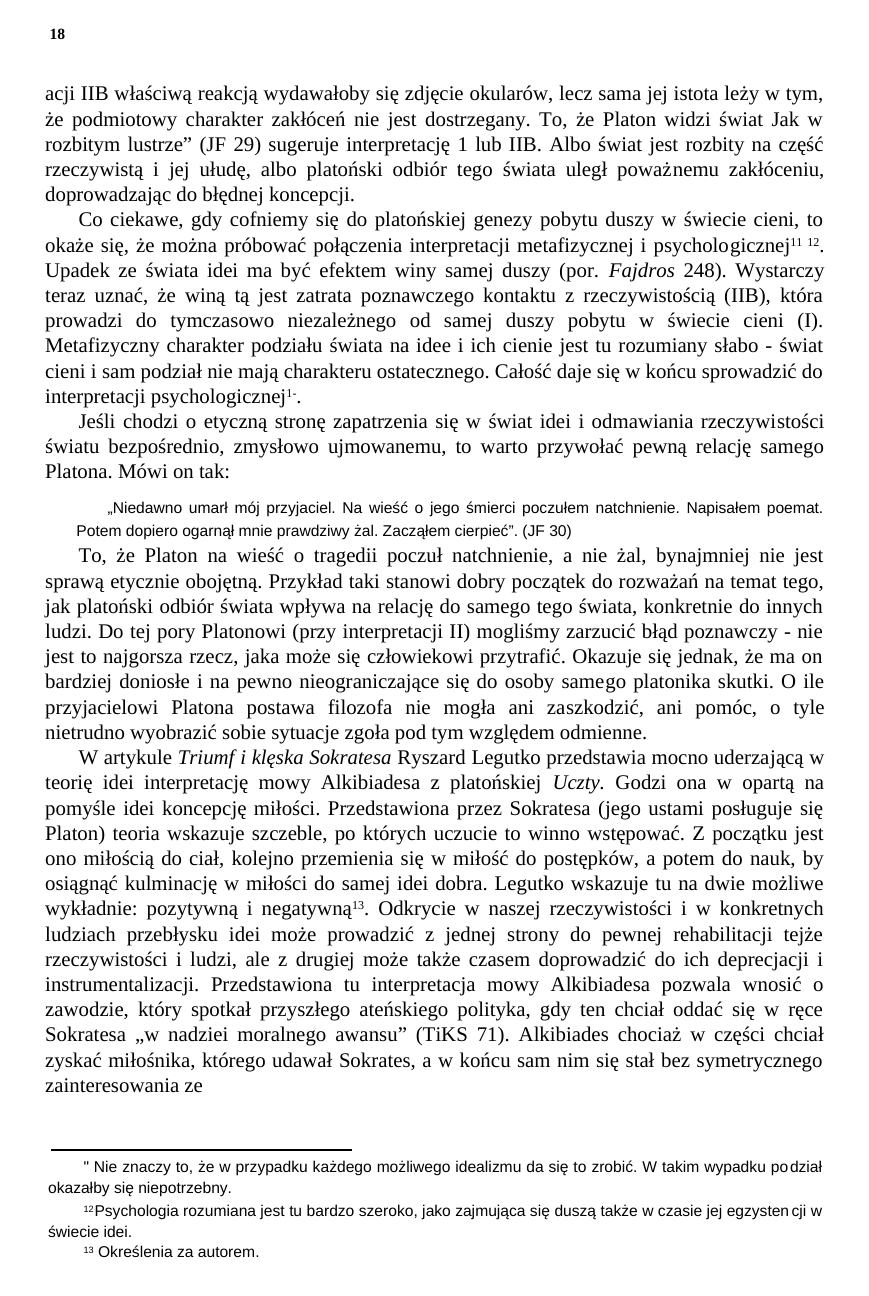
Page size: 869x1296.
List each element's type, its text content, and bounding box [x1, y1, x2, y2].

text W artykule Triumf i klęska Sokratesa Ryszard Legutko przedstawia mocno uderza­jącą w teorię idei interpretację mowy Alkibiadesa z platońskiej Uczty. Godzi ona w opartą na pomyśle idei koncepcję miłości. Przedstawiona przez Sokratesa (jego ustami posługuje się Platon) teoria wskazuje szczeble, po których uczucie to winno wstępować. Z początku jest ono miłością do ciał, kolejno przemienia się w miłość do postępków, a potem do nauk, by osiągnąć kulminację w miłości do samej idei dobra. Legutko wskazuje tu na dwie możliwe wykładnie: pozytywną i negatywną13. Odkrycie w naszej rzeczywistości i w konkretnych ludziach przebłysku idei może prowadzić z jednej strony do pewnej rehabilitacji tejże rzeczywistości i ludzi, ale z drugiej może także czasem doprowadzić do ich deprecjacji i instrumentalizacji. Przedstawiona tu interpretacja mowy Alkibiadesa pozwala wnosić o zawodzie, który spotkał przyszłego ateńskiego polityka, gdy ten chciał oddać się w ręce Sokratesa „w nadziei moralnego awansu” (TiKS 71). Alkibiades chociaż w części chciał zyskać miłośnika, którego udawał Sokrates, a w końcu sam nim się stał bez symetrycznego zainteresowania ze [45, 745, 824, 1097]
text Co ciekawe, gdy cofniemy się do platońskiej genezy pobytu duszy w świecie cieni, to okaże się, że można próbować połączenia interpretacji metafizycznej i psycholo­gicznej11 12. Upadek ze świata idei ma być efektem winy samej duszy (por. Fajdros 248). Wystarczy teraz uznać, że winą tą jest zatrata poznawczego kontaktu z rzeczywistością (IIB), która prowadzi do tymczasowo niezależnego od samej duszy pobytu w świecie cieni (I). Metafizyczny charakter podziału świata na idee i ich cienie jest tu rozumiany słabo - świat cieni i sam podział nie mają charakteru ostatecznego. Całość daje się w końcu sprowadzić do interpretacji psychologicznej1-. [45, 207, 824, 408]
text To, że Platon na wieść o tragedii poczuł natchnienie, a nie żal, bynajmniej nie jest sprawą etycznie obojętną. Przykład taki stanowi dobry początek do rozważań na temat tego, jak platoński odbiór świata wpływa na relację do samego tego świata, konkretnie do innych ludzi. Do tej pory Platonowi (przy interpretacji II) mogliśmy zarzucić błąd poznawczy - nie jest to najgorsza rzecz, jaka może się człowiekowi przytrafić. Okazuje się jednak, że ma on bardziej doniosłe i na pewno nieograniczające się do osoby same­go platonika skutki. O ile przyjacielowi Platona postawa filozofa nie mogła ani za­szkodzić, ani pomóc, o tyle nietrudno wyobrazić sobie sytuacje zgoła pod tym wzglę­dem odmienne. [45, 543, 824, 744]
text 18 [49, 25, 69, 43]
text 12 Psychologia rozumiana jest tu bardzo szeroko, jako zajmująca się duszą także w czasie jej egzysten­cji w świecie idei. [48, 1202, 822, 1241]
text 13 Określenia za autorem. [48, 1243, 822, 1261]
text „Niedawno umarł mój przyjaciel. Na wieść o jego śmierci poczułem natchnienie. Napisałem poemat. Potem dopiero ogarnął mnie prawdziwy żal. Zacząłem cierpieć”. (JF 30) [76, 499, 824, 539]
text " Nie znaczy to, że w przypadku każdego możliwego idealizmu da się to zrobić. W takim wypadku po­dział okazałby się niepotrzebny. [48, 1157, 822, 1197]
text Jeśli chodzi o etyczną stronę zapatrzenia się w świat idei i odmawiania rzeczywi­stości światu bezpośrednio, zmysłowo ujmowanemu, to warto przywołać pewną relację samego Platona. Mówi on tak: [45, 409, 824, 483]
text acji IIB właściwą reakcją wydawałoby się zdjęcie okularów, lecz sama jej istota leży w tym, że podmiotowy charakter zakłóceń nie jest dostrzegany. To, że Platon widzi świat Jak w rozbitym lustrze” (JF 29) sugeruje interpretację 1 lub IIB. Albo świat jest rozbity na część rzeczywistą i jej ułudę, albo platoński odbiór tego świata uległ poważ­nemu zakłóceniu, doprowadzając do błędnej koncepcji. [45, 81, 824, 206]
